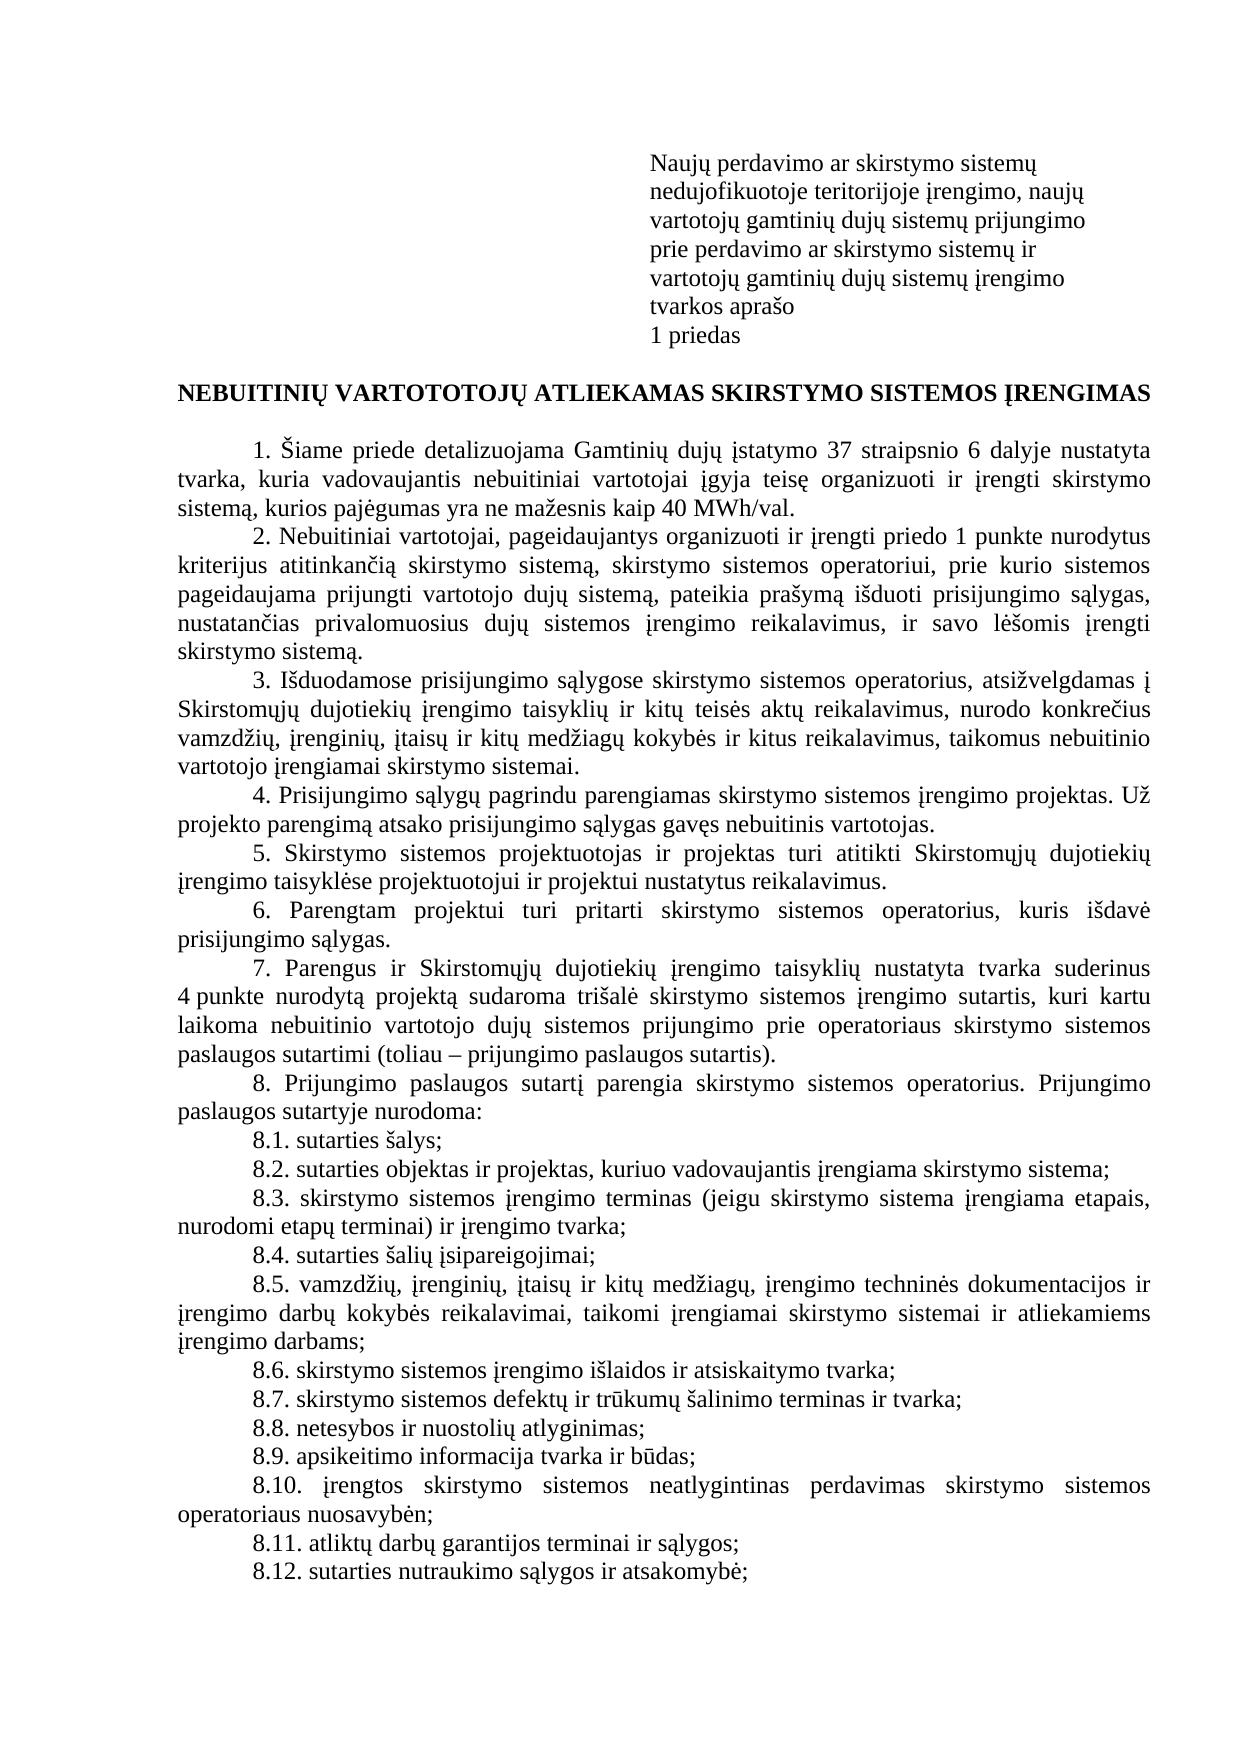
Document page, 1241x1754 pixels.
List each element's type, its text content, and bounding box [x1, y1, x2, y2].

text 8. Prijungimo paslaugos sutartį parengia skirstymo sistemos operatorius. Prijungimo paslaugos sutartyje nurodoma: [177, 1068, 1152, 1125]
text 8.9. apsikeitimo informacija tvarka ir būdas; [177, 1441, 1152, 1470]
text prie perdavimo ar skirstymo sistemų ir [649, 234, 1152, 263]
text 5. Skirstymo sistemos projektuotojas ir projektas turi atitikti Skirstomųjų dujotiekių įrengimo taisyklėse projektuotojui ir projektui nustatytus reikalavimus. [177, 838, 1152, 895]
text 8.3. skirstymo sistemos įrengimo terminas (jeigu skirstymo sistema įrengiama etapais, nurodomi etapų terminai) ir įrengimo tvarka; [177, 1183, 1152, 1240]
text 8.10. įrengtos skirstymo sistemos neatlygintinas perdavimas skirstymo sistemos operatoriaus nuosavybėn; [177, 1470, 1152, 1528]
text 8.5. vamzdžių, įrenginių, įtaisų ir kitų medžiagų, įrengimo techninės dokumentacijos ir įrengimo darbų kokybės reikalavimai, taikomi įrengiamai skirstymo sistemai ir atliekamiems įrengimo darbams; [177, 1269, 1152, 1355]
text Naujų perdavimo ar skirstymo sistemų [649, 148, 1152, 176]
text NEBUITINIŲ VARTOTOTOJŲ ATLIEKAMAS SKIRSTYMO SISTEMOS ĮRENGIMAS [177, 378, 1152, 406]
text 8.4. sutarties šalių įsipareigojimai; [177, 1240, 1152, 1269]
text vartotojų gamtinių dujų sistemų įrengimo [649, 263, 1152, 291]
text 3. Išduodamose prisijungimo sąlygose skirstymo sistemos operatorius, atsižvelgdamas į Skirstomųjų dujotiekių įrengimo taisyklių ir kitų teisės aktų reikalavimus, nurodo konkrečius vamzdžių, įrenginių, įtaisų ir kitų medžiagų kokybės ir kitus reikalavimus, taikomus nebuitinio vartotojo įrengiamai skirstymo sistemai. [177, 665, 1152, 780]
text 1. Šiame priede detalizuojama Gamtinių dujų įstatymo 37 straipsnio 6 dalyje nustatyta tvarka, kuria vadovaujantis nebuitiniai vartotojai įgyja teisę organizuoti ir įrengti skirstymo sistemą, kurios pajėgumas yra ne mažesnis kaip 40 MWh/val. [177, 435, 1152, 521]
text 8.7. skirstymo sistemos defektų ir trūkumų šalinimo terminas ir tvarka; [177, 1384, 1152, 1413]
text 1 priedas [649, 320, 1152, 349]
text nedujofikuotoje teritorijoje įrengimo, naujų [649, 176, 1152, 205]
text 4. Prisijungimo sąlygų pagrindu parengiamas skirstymo sistemos įrengimo projektas. Už projekto parengimą atsako prisijungimo sąlygas gavęs nebuitinis vartotojas. [177, 780, 1152, 838]
text 6. Parengtam projektui turi pritarti skirstymo sistemos operatorius, kuris išdavė prisijungimo sąlygas. [177, 895, 1152, 953]
text 8.2. sutarties objektas ir projektas, kuriuo vadovaujantis įrengiama skirstymo sistema; [177, 1154, 1152, 1183]
text tvarkos aprašo [649, 291, 1152, 320]
text 8.6. skirstymo sistemos įrengimo išlaidos ir atsiskaitymo tvarka; [177, 1355, 1152, 1384]
text 7. Parengus ir Skirstomųjų dujotiekių įrengimo taisyklių nustatyta tvarka suderinus 4 punkte nurodytą projektą sudaroma trišalė skirstymo sistemos įrengimo sutartis, kuri kartu laikoma nebuitinio vartotojo dujų sistemos prijungimo prie operatoriaus skirstymo sistemos paslaugos sutartimi (toliau – prijungimo paslaugos sutartis). [177, 953, 1152, 1068]
text 8.1. sutarties šalys; [177, 1125, 1152, 1154]
text 8.11. atliktų darbų garantijos terminai ir sąlygos; [177, 1528, 1152, 1556]
text 8.8. netesybos ir nuostolių atlyginimas; [177, 1413, 1152, 1441]
text vartotojų gamtinių dujų sistemų prijungimo [649, 205, 1152, 234]
text 8.12. sutarties nutraukimo sąlygos ir atsakomybė; [177, 1556, 1152, 1585]
text 2. Nebuitiniai vartotojai, pageidaujantys organizuoti ir įrengti priedo 1 punkte nurodytus kriterijus atitinkančią skirstymo sistemą, skirstymo sistemos operatoriui, prie kurio sistemos pageidaujama prijungti vartotojo dujų sistemą, pateikia prašymą išduoti prisijungimo sąlygas, nustatančias privalomuosius dujų sistemos įrengimo reikalavimus, ir savo lėšomis įrengti skirstymo sistemą. [177, 521, 1152, 665]
